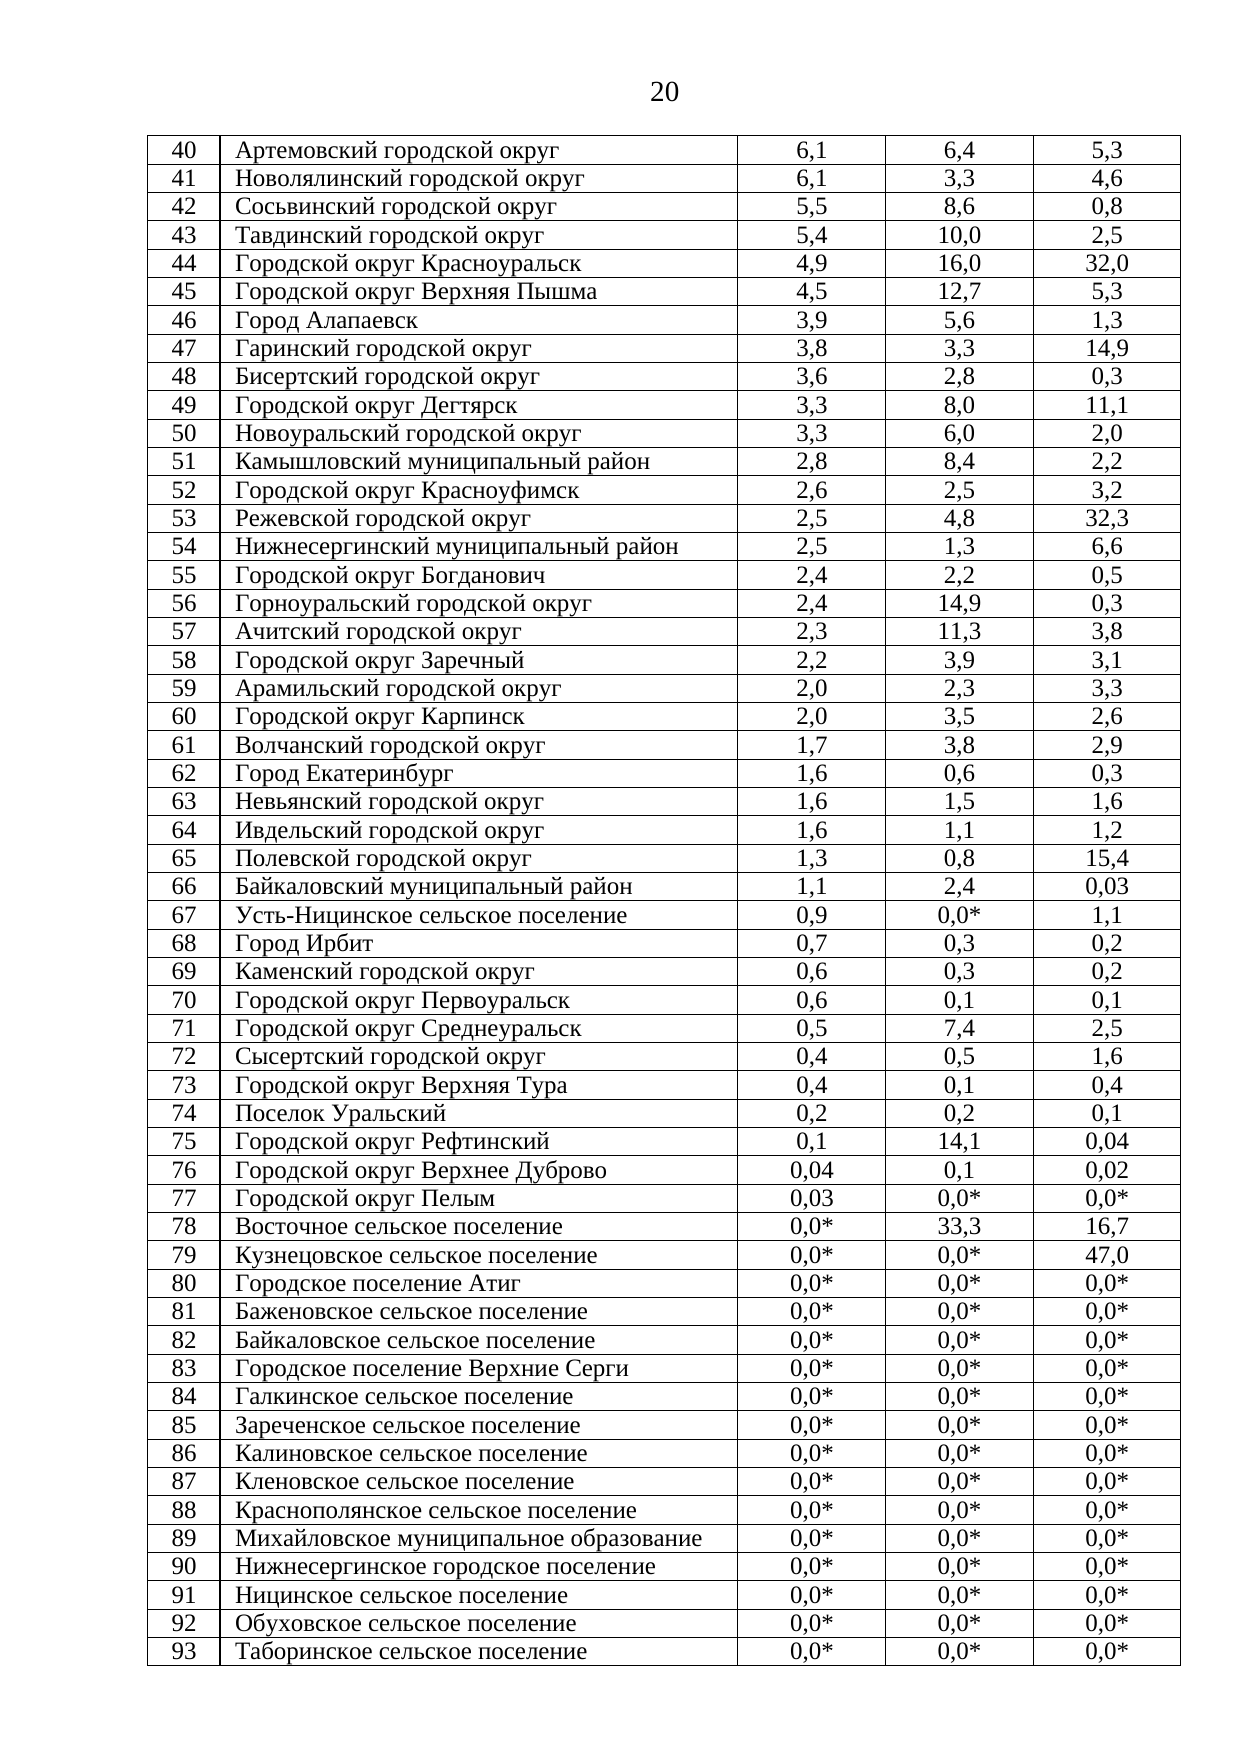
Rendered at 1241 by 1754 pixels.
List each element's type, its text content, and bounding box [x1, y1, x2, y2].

table_cell 83 [148, 1355, 219, 1382]
table_cell 0,0* [886, 1355, 1033, 1382]
table_cell Сосьвинский городской округ [221, 193, 737, 220]
table_cell 93 [148, 1638, 219, 1665]
table_cell 0,5 [1034, 561, 1180, 589]
table_cell 79 [148, 1241, 219, 1269]
table_cell 0,0* [1034, 1581, 1180, 1609]
table_cell 47,0 [1034, 1241, 1180, 1269]
table_cell Михайловское муниципальное образование [221, 1525, 737, 1552]
table_cell 0,0* [738, 1553, 885, 1580]
table_cell 1,7 [738, 731, 885, 759]
table_cell Город Екатеринбург [221, 760, 737, 787]
table_cell 10,0 [886, 221, 1033, 249]
table_cell 0,0* [1034, 1440, 1180, 1467]
table_cell 5,6 [886, 306, 1033, 334]
table_cell 1,2 [1034, 816, 1180, 844]
table_cell 53 [148, 505, 219, 532]
table_cell 32,0 [1034, 250, 1180, 277]
table_cell 55 [148, 561, 219, 589]
table_cell Новолялинский городской округ [221, 165, 737, 192]
table_cell 0,0* [1034, 1185, 1180, 1212]
table_cell Новоуральский городской округ [221, 420, 737, 447]
table_cell 3,5 [886, 703, 1033, 730]
table_cell 0,2 [1034, 958, 1180, 985]
table_cell 0,0* [1034, 1468, 1180, 1495]
table_cell 11,3 [886, 618, 1033, 645]
table_cell 1,3 [886, 533, 1033, 560]
table_cell 73 [148, 1071, 219, 1099]
table_cell 3,3 [886, 335, 1033, 362]
table_cell 2,8 [738, 448, 885, 475]
table_cell 14,1 [886, 1128, 1033, 1155]
table_cell 2,0 [738, 675, 885, 702]
table_cell 1,1 [886, 816, 1033, 844]
table_cell 4,6 [1034, 165, 1180, 192]
table_cell 0,03 [1034, 873, 1180, 900]
table_cell Городской округ Богданович [221, 561, 737, 589]
table_cell 2,2 [886, 561, 1033, 589]
table_cell 0,1 [886, 1071, 1033, 1099]
table_cell Нижнесергинское городское поселение [221, 1553, 737, 1580]
table_cell 0,0* [886, 1581, 1033, 1609]
table_cell 3,8 [1034, 618, 1180, 645]
table_cell 6,4 [886, 136, 1033, 164]
table_cell 44 [148, 250, 219, 277]
table_cell Байкаловское сельское поселение [221, 1326, 737, 1354]
table_cell 3,9 [738, 306, 885, 334]
table_cell 58 [148, 646, 219, 674]
table_cell 0,3 [886, 930, 1033, 957]
table_cell Городской округ Первоуральск [221, 986, 737, 1014]
table_cell 78 [148, 1213, 219, 1240]
table_cell 51 [148, 448, 219, 475]
table_cell Арамильский городской округ [221, 675, 737, 702]
table_cell Краснополянское сельское поселение [221, 1496, 737, 1524]
table_cell 0,8 [886, 845, 1033, 872]
table_cell 89 [148, 1525, 219, 1552]
table_cell 0,0* [738, 1496, 885, 1524]
table_cell 1,5 [886, 788, 1033, 815]
table_cell 4,9 [738, 250, 885, 277]
table_cell 8,6 [886, 193, 1033, 220]
table_cell Тавдинский городской округ [221, 221, 737, 249]
table_cell 43 [148, 221, 219, 249]
table_cell 0,0* [1034, 1496, 1180, 1524]
table_cell 3,1 [1034, 646, 1180, 674]
table_cell 6,1 [738, 136, 885, 164]
table_cell Байкаловский муниципальный район [221, 873, 737, 900]
table_cell Волчанский городской округ [221, 731, 737, 759]
table_cell 65 [148, 845, 219, 872]
table_cell 6,0 [886, 420, 1033, 447]
table_cell 14,9 [886, 590, 1033, 617]
table_cell 67 [148, 901, 219, 929]
table_cell 45 [148, 278, 219, 305]
table_cell Городской округ Дегтярск [221, 391, 737, 419]
table_cell 64 [148, 816, 219, 844]
table_cell 12,7 [886, 278, 1033, 305]
table_cell 2,2 [1034, 448, 1180, 475]
table_cell Городской округ Пелым [221, 1185, 737, 1212]
table_cell 75 [148, 1128, 219, 1155]
table_cell 2,3 [886, 675, 1033, 702]
table_cell 2,4 [738, 561, 885, 589]
table_cell Поселок Уральский [221, 1100, 737, 1127]
table_cell 0,04 [1034, 1128, 1180, 1155]
table_cell 46 [148, 306, 219, 334]
table_cell 0,0* [886, 1440, 1033, 1467]
table_cell 0,0* [886, 1326, 1033, 1354]
table_cell 92 [148, 1610, 219, 1637]
table_cell Таборинское сельское поселение [221, 1638, 737, 1665]
table_cell 0,0* [886, 1638, 1033, 1665]
table_cell 0,0* [886, 1468, 1033, 1495]
table_cell 0,3 [1034, 363, 1180, 390]
table_cell 0,2 [886, 1100, 1033, 1127]
table_cell 61 [148, 731, 219, 759]
table_cell Городской округ Карпинск [221, 703, 737, 730]
table_cell 0,0* [886, 1610, 1033, 1637]
table_cell 0,0* [886, 1241, 1033, 1269]
table_cell 5,3 [1034, 136, 1180, 164]
table_cell 0,1 [886, 986, 1033, 1014]
table_cell Городское поселение Верхние Серги [221, 1355, 737, 1382]
table_cell 0,0* [738, 1468, 885, 1495]
table_cell 0,0* [1034, 1270, 1180, 1297]
table_cell Полевской городской округ [221, 845, 737, 872]
table_cell 90 [148, 1553, 219, 1580]
table_cell 0,0* [886, 1383, 1033, 1410]
table_cell Восточное сельское поселение [221, 1213, 737, 1240]
table_cell 0,1 [1034, 986, 1180, 1014]
table_cell Городской округ Красноуфимск [221, 476, 737, 504]
table_cell 0,6 [738, 986, 885, 1014]
table_cell 4,8 [886, 505, 1033, 532]
table_cell 5,4 [738, 221, 885, 249]
table_cell 63 [148, 788, 219, 815]
table_cell 0,0* [886, 1298, 1033, 1325]
table_cell Обуховское сельское поселение [221, 1610, 737, 1637]
table_cell 49 [148, 391, 219, 419]
table_cell 5,3 [1034, 278, 1180, 305]
table_cell Камышловский муниципальный район [221, 448, 737, 475]
table_cell 3,9 [886, 646, 1033, 674]
table_cell 2,8 [886, 363, 1033, 390]
table_cell 0,5 [738, 1015, 885, 1042]
table_cell 0,0* [738, 1270, 885, 1297]
table_cell 8,4 [886, 448, 1033, 475]
table_cell 48 [148, 363, 219, 390]
table_cell 2,6 [1034, 703, 1180, 730]
table_cell 86 [148, 1440, 219, 1467]
table_cell 0,4 [738, 1071, 885, 1099]
table_cell 2,4 [738, 590, 885, 617]
table_cell 0,0* [738, 1326, 885, 1354]
table_cell 66 [148, 873, 219, 900]
table_cell Галкинское сельское поселение [221, 1383, 737, 1410]
table_cell 2,5 [1034, 1015, 1180, 1042]
table_cell 56 [148, 590, 219, 617]
table_cell 84 [148, 1383, 219, 1410]
table_cell Калиновское сельское поселение [221, 1440, 737, 1467]
table_cell 0,0* [1034, 1355, 1180, 1382]
table_cell 0,3 [1034, 760, 1180, 787]
table_cell Городской округ Среднеуральск [221, 1015, 737, 1042]
table_cell 0,0* [738, 1298, 885, 1325]
table_cell 72 [148, 1043, 219, 1070]
table_cell 2,3 [738, 618, 885, 645]
table_cell 62 [148, 760, 219, 787]
table_cell 85 [148, 1411, 219, 1439]
table_cell 40 [148, 136, 219, 164]
table_cell Гаринский городской округ [221, 335, 737, 362]
table_cell 2,4 [886, 873, 1033, 900]
table_cell 15,4 [1034, 845, 1180, 872]
table_cell 76 [148, 1156, 219, 1184]
table_cell 77 [148, 1185, 219, 1212]
table_cell Горноуральский городской округ [221, 590, 737, 617]
table_cell 52 [148, 476, 219, 504]
table_cell Сысертский городской округ [221, 1043, 737, 1070]
table_cell 0,3 [886, 958, 1033, 985]
table_cell 0,2 [738, 1100, 885, 1127]
table_cell Город Ирбит [221, 930, 737, 957]
table_cell 0,8 [1034, 193, 1180, 220]
table_cell 0,4 [1034, 1071, 1180, 1099]
table_cell 0,0* [738, 1638, 885, 1665]
table_cell 3,3 [1034, 675, 1180, 702]
table_cell 3,8 [886, 731, 1033, 759]
table_cell 3,2 [1034, 476, 1180, 504]
table_cell 3,3 [738, 420, 885, 447]
table_cell 8,0 [886, 391, 1033, 419]
table_cell 0,1 [886, 1156, 1033, 1184]
table_cell 68 [148, 930, 219, 957]
table_cell 1,6 [738, 788, 885, 815]
table_cell 0,6 [886, 760, 1033, 787]
table_cell Кленовское сельское поселение [221, 1468, 737, 1495]
table_cell Городской округ Рефтинский [221, 1128, 737, 1155]
table_cell 2,0 [738, 703, 885, 730]
table_cell 7,4 [886, 1015, 1033, 1042]
table_cell 87 [148, 1468, 219, 1495]
table_cell 0,0* [886, 901, 1033, 929]
table_cell 0,9 [738, 901, 885, 929]
table_cell 0,0* [1034, 1553, 1180, 1580]
table_cell 0,7 [738, 930, 885, 957]
table_cell 0,0* [738, 1355, 885, 1382]
table_cell 2,0 [1034, 420, 1180, 447]
table_cell 0,0* [1034, 1525, 1180, 1552]
table_cell Город Алапаевск [221, 306, 737, 334]
table_cell 0,2 [1034, 930, 1180, 957]
table_cell 1,1 [1034, 901, 1180, 929]
table_cell 0,03 [738, 1185, 885, 1212]
table_cell 0,3 [1034, 590, 1180, 617]
table_cell Ивдельский городской округ [221, 816, 737, 844]
table_cell 0,0* [1034, 1638, 1180, 1665]
table_cell 82 [148, 1326, 219, 1354]
table_cell Городской округ Верхнее Дуброво [221, 1156, 737, 1184]
table_cell 3,8 [738, 335, 885, 362]
table_cell 6,6 [1034, 533, 1180, 560]
table_cell 1,6 [738, 816, 885, 844]
table_cell 0,0* [886, 1185, 1033, 1212]
table_cell 2,5 [738, 533, 885, 560]
table_cell 59 [148, 675, 219, 702]
table_cell 74 [148, 1100, 219, 1127]
table_cell 0,0* [738, 1525, 885, 1552]
table_cell 57 [148, 618, 219, 645]
table_cell 2,9 [1034, 731, 1180, 759]
table_cell 0,1 [738, 1128, 885, 1155]
table_cell 16,0 [886, 250, 1033, 277]
table_cell Невьянский городской округ [221, 788, 737, 815]
table_cell 1,6 [1034, 788, 1180, 815]
table_cell 91 [148, 1581, 219, 1609]
table_cell 0,0* [738, 1440, 885, 1467]
table_cell 0,0* [886, 1553, 1033, 1580]
table_cell 0,0* [1034, 1411, 1180, 1439]
table_cell 0,0* [738, 1581, 885, 1609]
table_cell 0,0* [1034, 1326, 1180, 1354]
table_cell 70 [148, 986, 219, 1014]
table_cell Городской округ Красноуральск [221, 250, 737, 277]
table_cell 0,04 [738, 1156, 885, 1184]
table_cell 1,6 [738, 760, 885, 787]
table_cell Городской округ Заречный [221, 646, 737, 674]
table_cell 0,6 [738, 958, 885, 985]
table_cell Артемовский городской округ [221, 136, 737, 164]
table_cell 1,3 [738, 845, 885, 872]
table_cell 3,3 [738, 391, 885, 419]
table_cell 47 [148, 335, 219, 362]
table_cell 0,1 [1034, 1100, 1180, 1127]
table_cell 0,0* [886, 1270, 1033, 1297]
table_cell Бисертский городской округ [221, 363, 737, 390]
table_cell 42 [148, 193, 219, 220]
table_cell Ачитский городской округ [221, 618, 737, 645]
table_cell Ницинское сельское поселение [221, 1581, 737, 1609]
table_cell 54 [148, 533, 219, 560]
table_cell 16,7 [1034, 1213, 1180, 1240]
table_cell 6,1 [738, 165, 885, 192]
table_cell Городской округ Верхняя Тура [221, 1071, 737, 1099]
table_cell 2,6 [738, 476, 885, 504]
table_cell 2,5 [738, 505, 885, 532]
table_cell 14,9 [1034, 335, 1180, 362]
table_cell Режевской городской округ [221, 505, 737, 532]
table_cell 1,6 [1034, 1043, 1180, 1070]
table_cell 69 [148, 958, 219, 985]
table_cell 0,0* [1034, 1298, 1180, 1325]
table_cell 1,1 [738, 873, 885, 900]
table_cell 0,0* [738, 1383, 885, 1410]
table_cell 50 [148, 420, 219, 447]
table_cell 0,4 [738, 1043, 885, 1070]
table_cell 3,6 [738, 363, 885, 390]
table_cell 1,3 [1034, 306, 1180, 334]
table_cell Зареченское сельское поселение [221, 1411, 737, 1439]
table_cell Усть-Ницинское сельское поселение [221, 901, 737, 929]
table_cell 0,0* [1034, 1383, 1180, 1410]
table_cell 4,5 [738, 278, 885, 305]
table_cell 60 [148, 703, 219, 730]
table_cell 81 [148, 1298, 219, 1325]
table_cell 71 [148, 1015, 219, 1042]
table_cell 0,02 [1034, 1156, 1180, 1184]
table_cell 0,0* [738, 1610, 885, 1637]
table_cell 41 [148, 165, 219, 192]
table_cell 11,1 [1034, 391, 1180, 419]
table_cell 2,2 [738, 646, 885, 674]
table_cell 3,3 [886, 165, 1033, 192]
table_cell 0,0* [886, 1496, 1033, 1524]
table_cell 0,0* [1034, 1610, 1180, 1637]
table_cell Городской округ Верхняя Пышма [221, 278, 737, 305]
table_cell 0,0* [886, 1525, 1033, 1552]
table_cell 2,5 [1034, 221, 1180, 249]
table_cell 0,5 [886, 1043, 1033, 1070]
table_cell Нижнесергинский муниципальный район [221, 533, 737, 560]
table_cell 2,5 [886, 476, 1033, 504]
table_cell 88 [148, 1496, 219, 1524]
table_cell Кузнецовское сельское поселение [221, 1241, 737, 1269]
table_cell Каменский городской округ [221, 958, 737, 985]
table_cell 0,0* [886, 1411, 1033, 1439]
table_cell 0,0* [738, 1241, 885, 1269]
table_cell 33,3 [886, 1213, 1033, 1240]
table_cell 5,5 [738, 193, 885, 220]
table_cell Городское поселение Атиг [221, 1270, 737, 1297]
table_cell 80 [148, 1270, 219, 1297]
table_cell 0,0* [738, 1213, 885, 1240]
table_cell 0,0* [738, 1411, 885, 1439]
table_cell 32,3 [1034, 505, 1180, 532]
table_cell Баженовское сельское поселение [221, 1298, 737, 1325]
